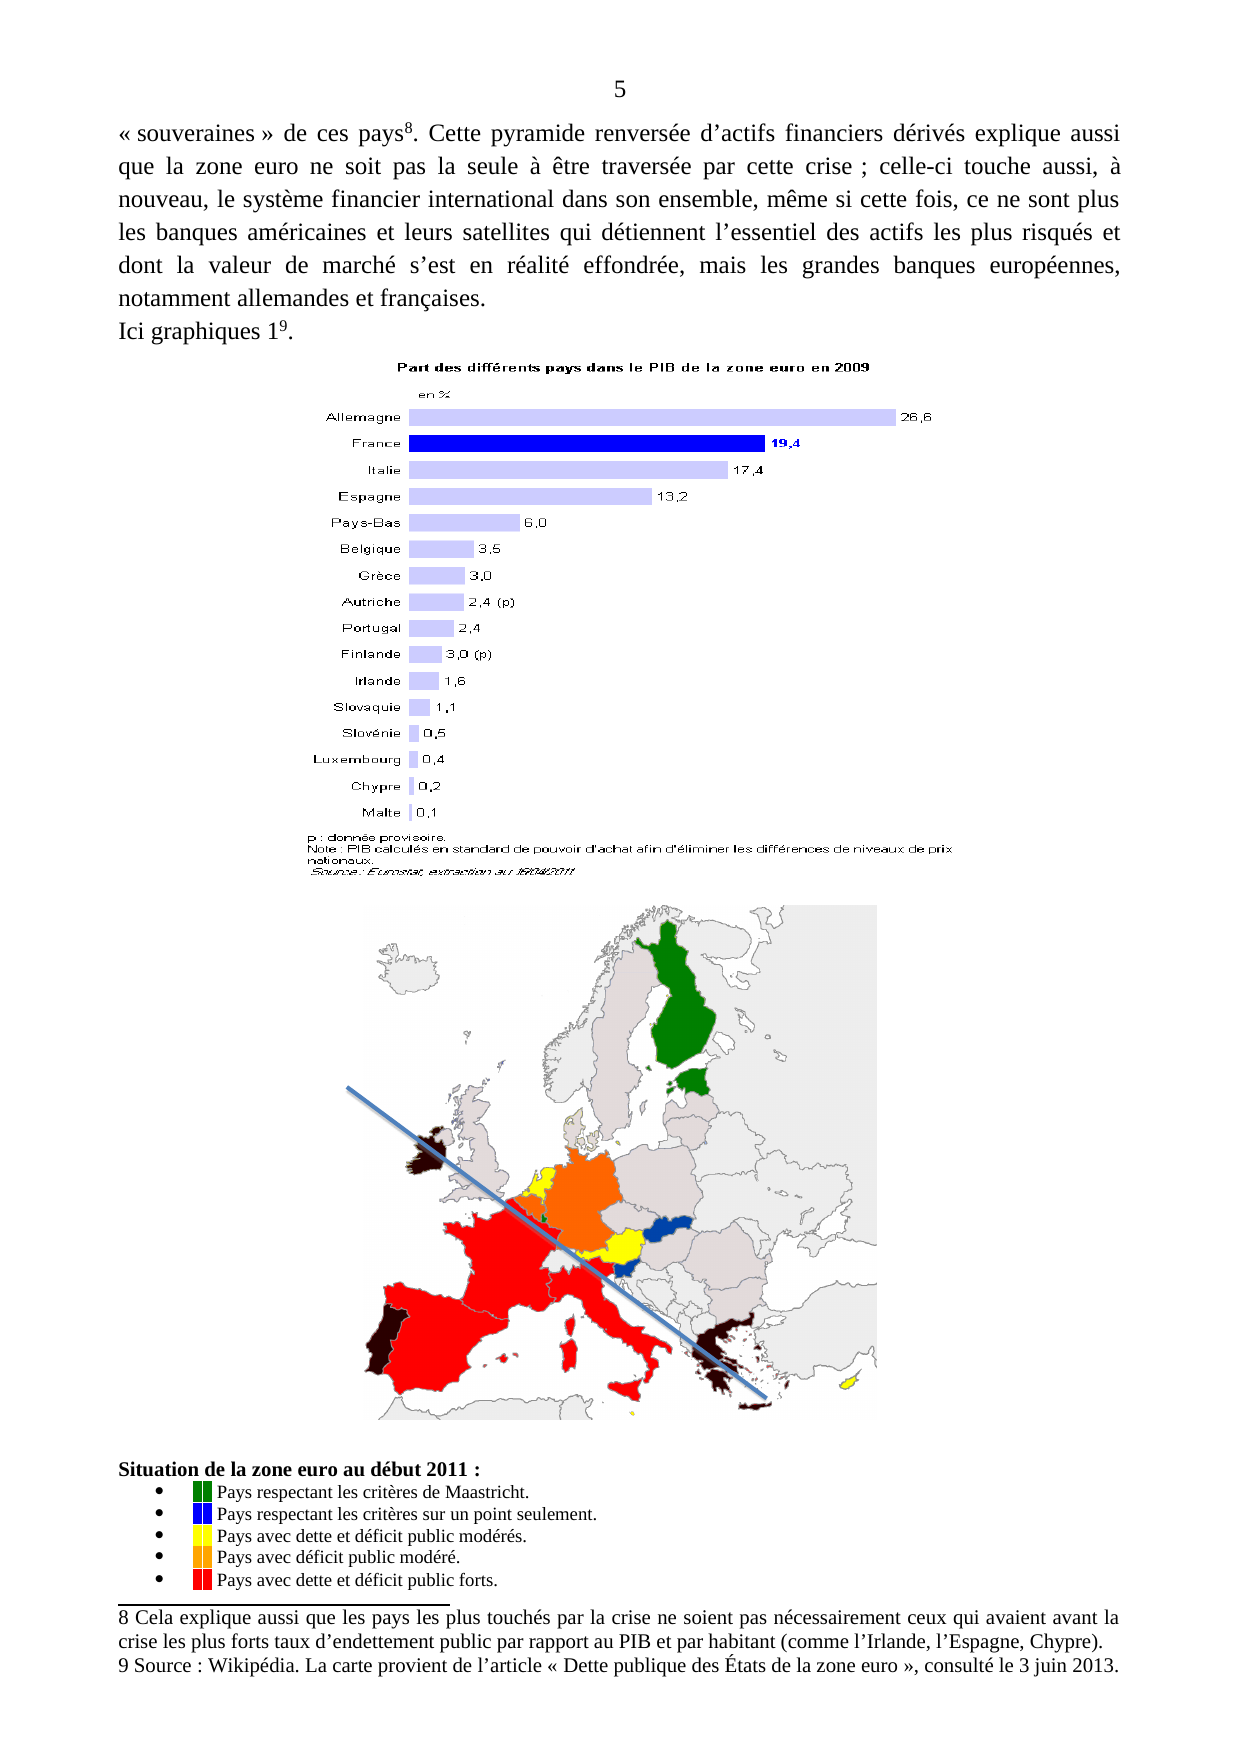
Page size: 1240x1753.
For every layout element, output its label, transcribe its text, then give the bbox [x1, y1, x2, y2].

text Cela explique aussi que les pays les plus touchés par la crise ne soient pas nécessairement ceux qui avaient avant la crise les plus forts taux d’endettement public par rapport au PIB et par habitant (comme l’Irlande, l’Espagne, Chypre). [118, 1605, 1121, 1653]
list Pays respectant les critères sur un point seulement. [156, 1502, 1121, 1524]
list Pays respectant les critères de Maastricht. [156, 1481, 1121, 1502]
list Pays avec dette et déficit public forts. [156, 1568, 1121, 1590]
text « souveraines » de ces pays. Cette pyramide renversée d’actifs financiers dérivés explique aussi que la zone euro ne soit pas la seule à être traversée par cette crise ; celle-ci touche aussi, à nouveau, le système financier international dans son ensemble, même si cette fois, ce ne sont plus les banques américaines et leurs satellites qui détiennent l’essentiel des actifs les plus risqués et dont la valeur de marché s’est en réalité effondrée, mais les grandes banques européennes, notamment allemandes et françaises. [118, 118, 1121, 312]
text Situation de la zone euro au début 2011 : [118, 1456, 1121, 1481]
text Source : Wikipédia. La carte provient de l’article « Dette publique des États de la zone euro », consulté le 3 juin 2013. [118, 1653, 1121, 1677]
text Ici graphiques 1. [118, 316, 1121, 345]
list Pays avec dette et déficit public modérés. [156, 1524, 1121, 1546]
list Pays avec déficit public modéré. [156, 1546, 1121, 1568]
